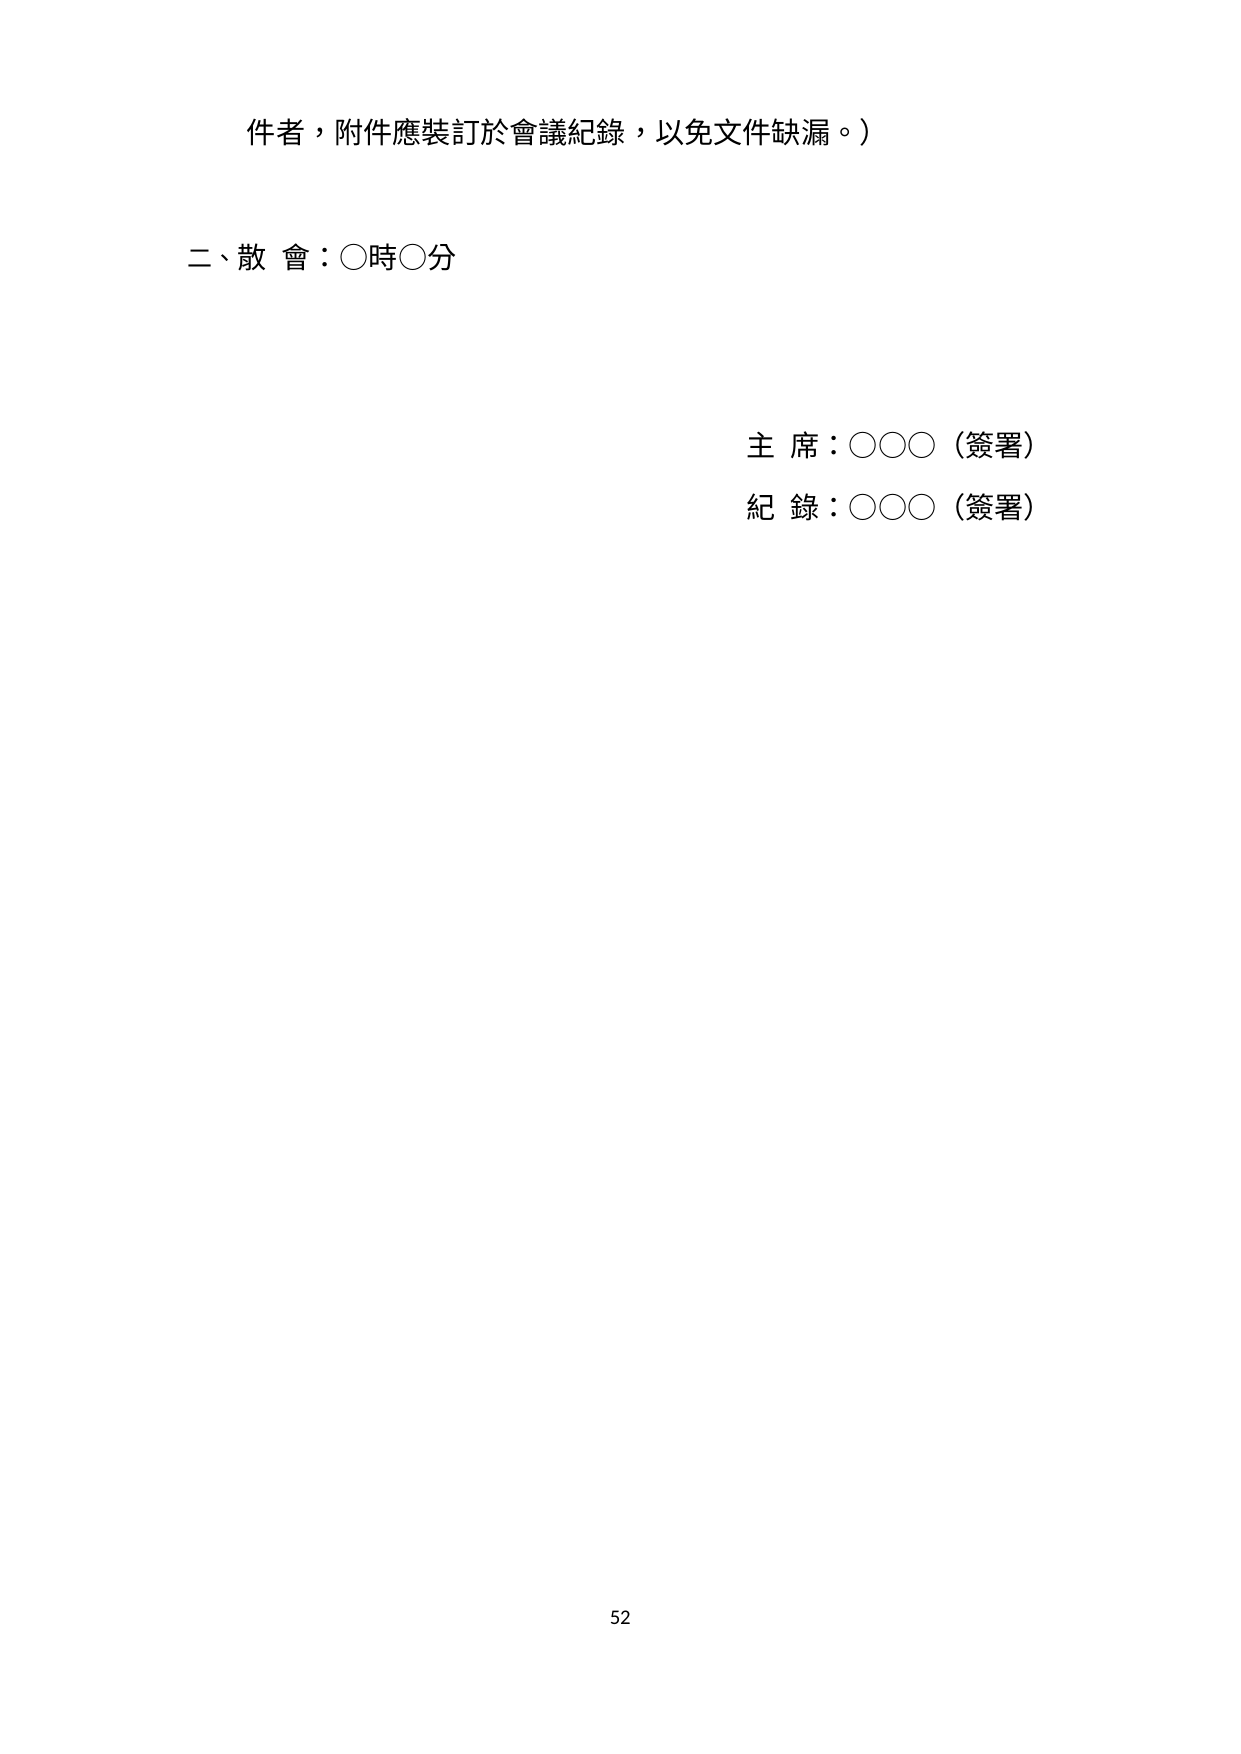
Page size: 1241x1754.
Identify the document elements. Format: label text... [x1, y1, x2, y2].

list 件者，附件應裝訂於會議紀錄，以免文件缺漏。） [187, 89, 1053, 152]
text 主 席：○○○（簽署） [187, 402, 1053, 464]
text 紀 錄：○○○（簽署） [187, 464, 1053, 527]
list 散 會：○時○分 [187, 214, 1053, 277]
